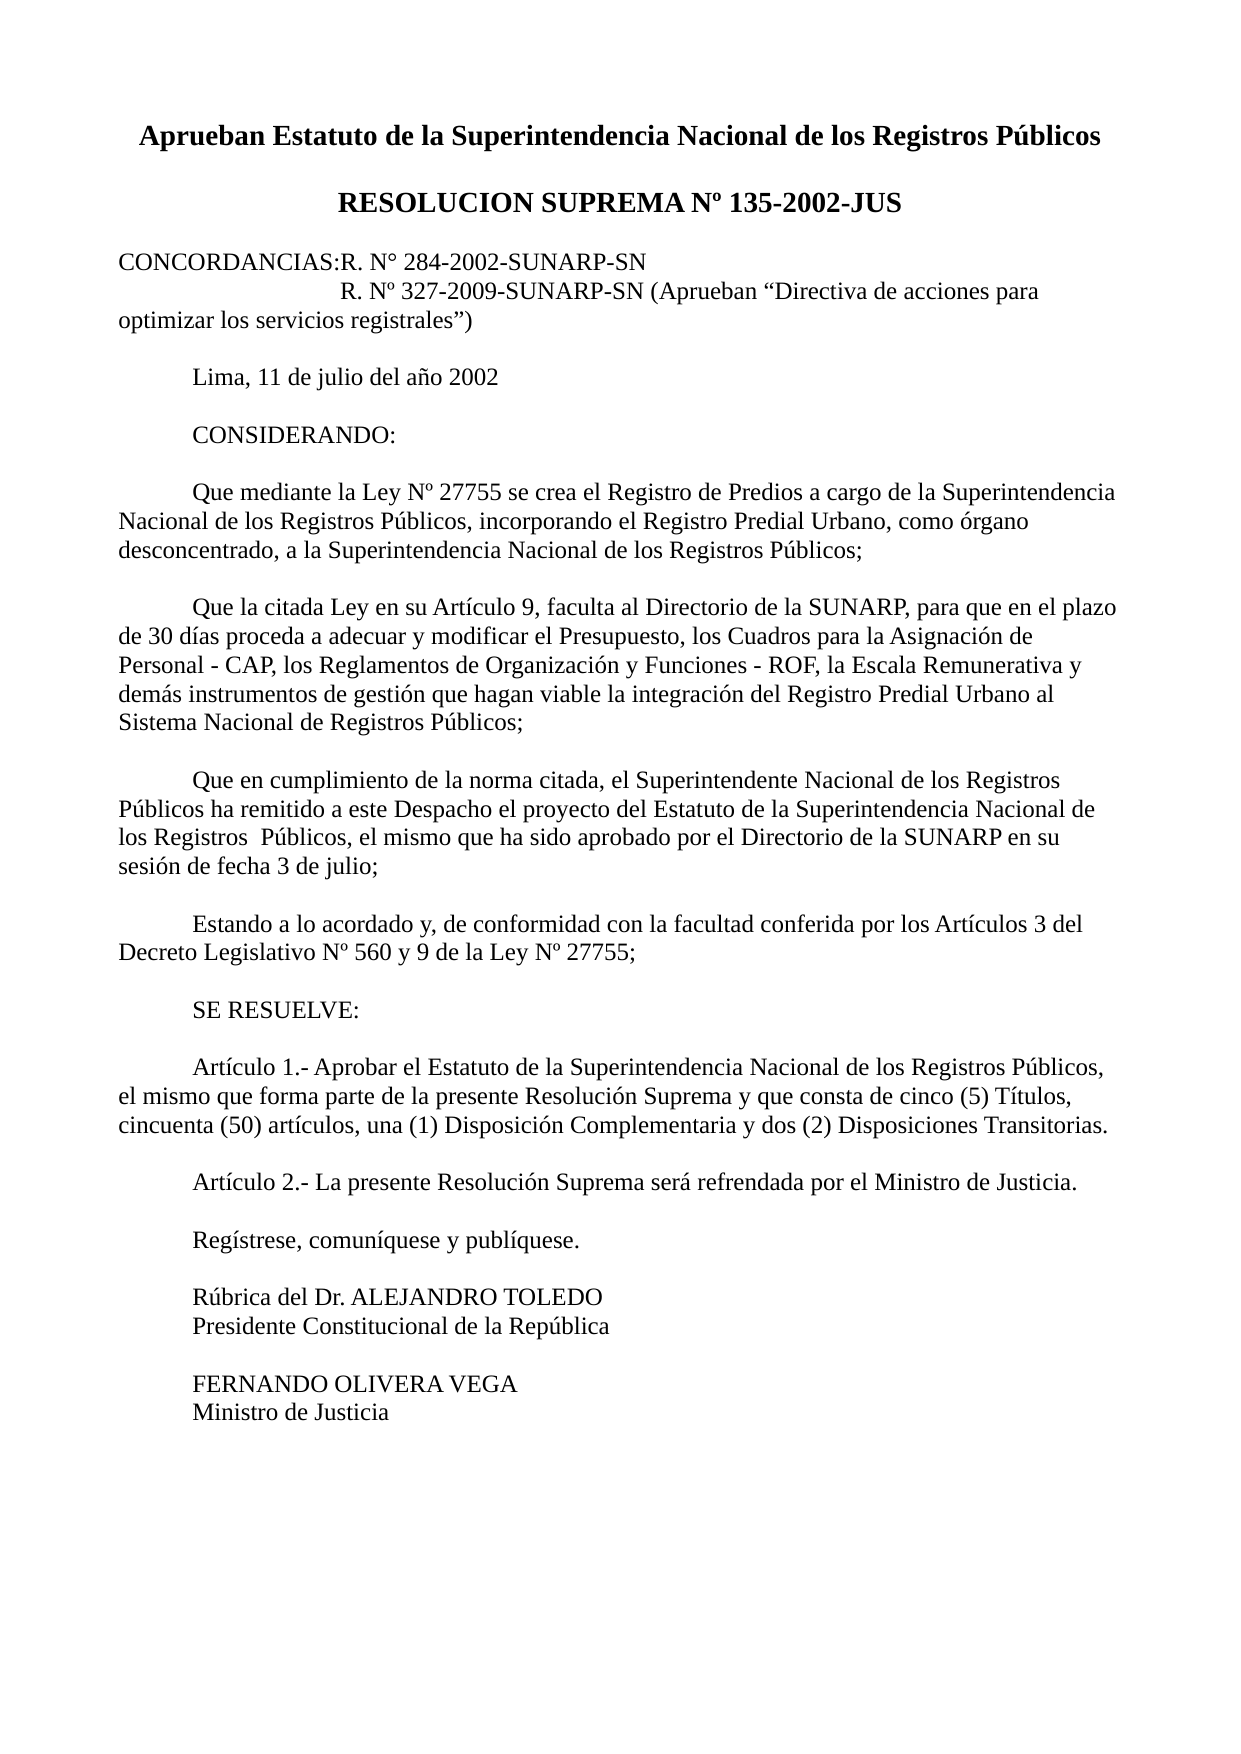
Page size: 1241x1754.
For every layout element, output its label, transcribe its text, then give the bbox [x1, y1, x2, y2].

text CONCORDANCIAS:R. N° 284-2002-SUNARP-SN [118, 247, 1122, 276]
text Aprueban Estatuto de la Superintendencia Nacional de los Registros Públicos [118, 118, 1122, 152]
text RESOLUCION SUPREMA Nº 135-2002-JUS [118, 185, 1122, 219]
text Lima, 11 de julio del año 2002 [118, 362, 1122, 391]
text SE RESUELVE: [118, 995, 1122, 1024]
text Regístrese, comuníquese y publíquese. [118, 1225, 1122, 1254]
text Artículo 1.- Aprobar el Estatuto de la Superintendencia Nacional de los Registros Públicos, el mismo que forma parte de la presente Resolución Suprema y que consta de cinco (5) Títulos, cincuenta (50) artículos, una (1) Disposición Complementaria y dos (2) Disposiciones Transitorias. [118, 1052, 1122, 1139]
text Artículo 2.- La presente Resolución Suprema será refrendada por el Ministro de Justicia. [118, 1167, 1122, 1196]
text Rúbrica del Dr. ALEJANDRO TOLEDO [118, 1282, 1122, 1311]
text FERNANDO OLIVERA VEGA [118, 1369, 1122, 1397]
text Que en cumplimiento de la norma citada, el Superintendente Nacional de los Registros Públicos ha remitido a este Despacho el proyecto del Estatuto de la Superintendencia Nacional de los Registros Públicos, el mismo que ha sido aprobado por el Directorio de la SUNARP en su sesión de fecha 3 de julio; [118, 765, 1122, 880]
text CONSIDERANDO: [118, 420, 1122, 449]
text Que mediante la Ley Nº 27755 se crea el Registro de Predios a cargo de la Superintendencia Nacional de los Registros Públicos, incorporando el Registro Predial Urbano, como órgano desconcentrado, a la Superintendencia Nacional de los Registros Públicos; [118, 477, 1122, 564]
text Ministro de Justicia [118, 1397, 1122, 1426]
text R. Nº 327-2009-SUNARP-SN (Aprueban “Directiva de acciones para optimizar los servicios registrales”) [118, 276, 1122, 334]
text Estando a lo acordado y, de conformidad con la facultad conferida por los Artículos 3 del Decreto Legislativo Nº 560 y 9 de la Ley Nº 27755; [118, 909, 1122, 966]
text Presidente Constitucional de la República [118, 1311, 1122, 1340]
text Que la citada Ley en su Artículo 9, faculta al Directorio de la SUNARP, para que en el plazo de 30 días proceda a adecuar y modificar el Presupuesto, los Cuadros para la Asignación de Personal - CAP, los Reglamentos de Organización y Funciones - ROF, la Escala Remunerativa y demás instrumentos de gestión que hagan viable la integración del Registro Predial Urbano al Sistema Nacional de Registros Públicos; [118, 592, 1122, 736]
